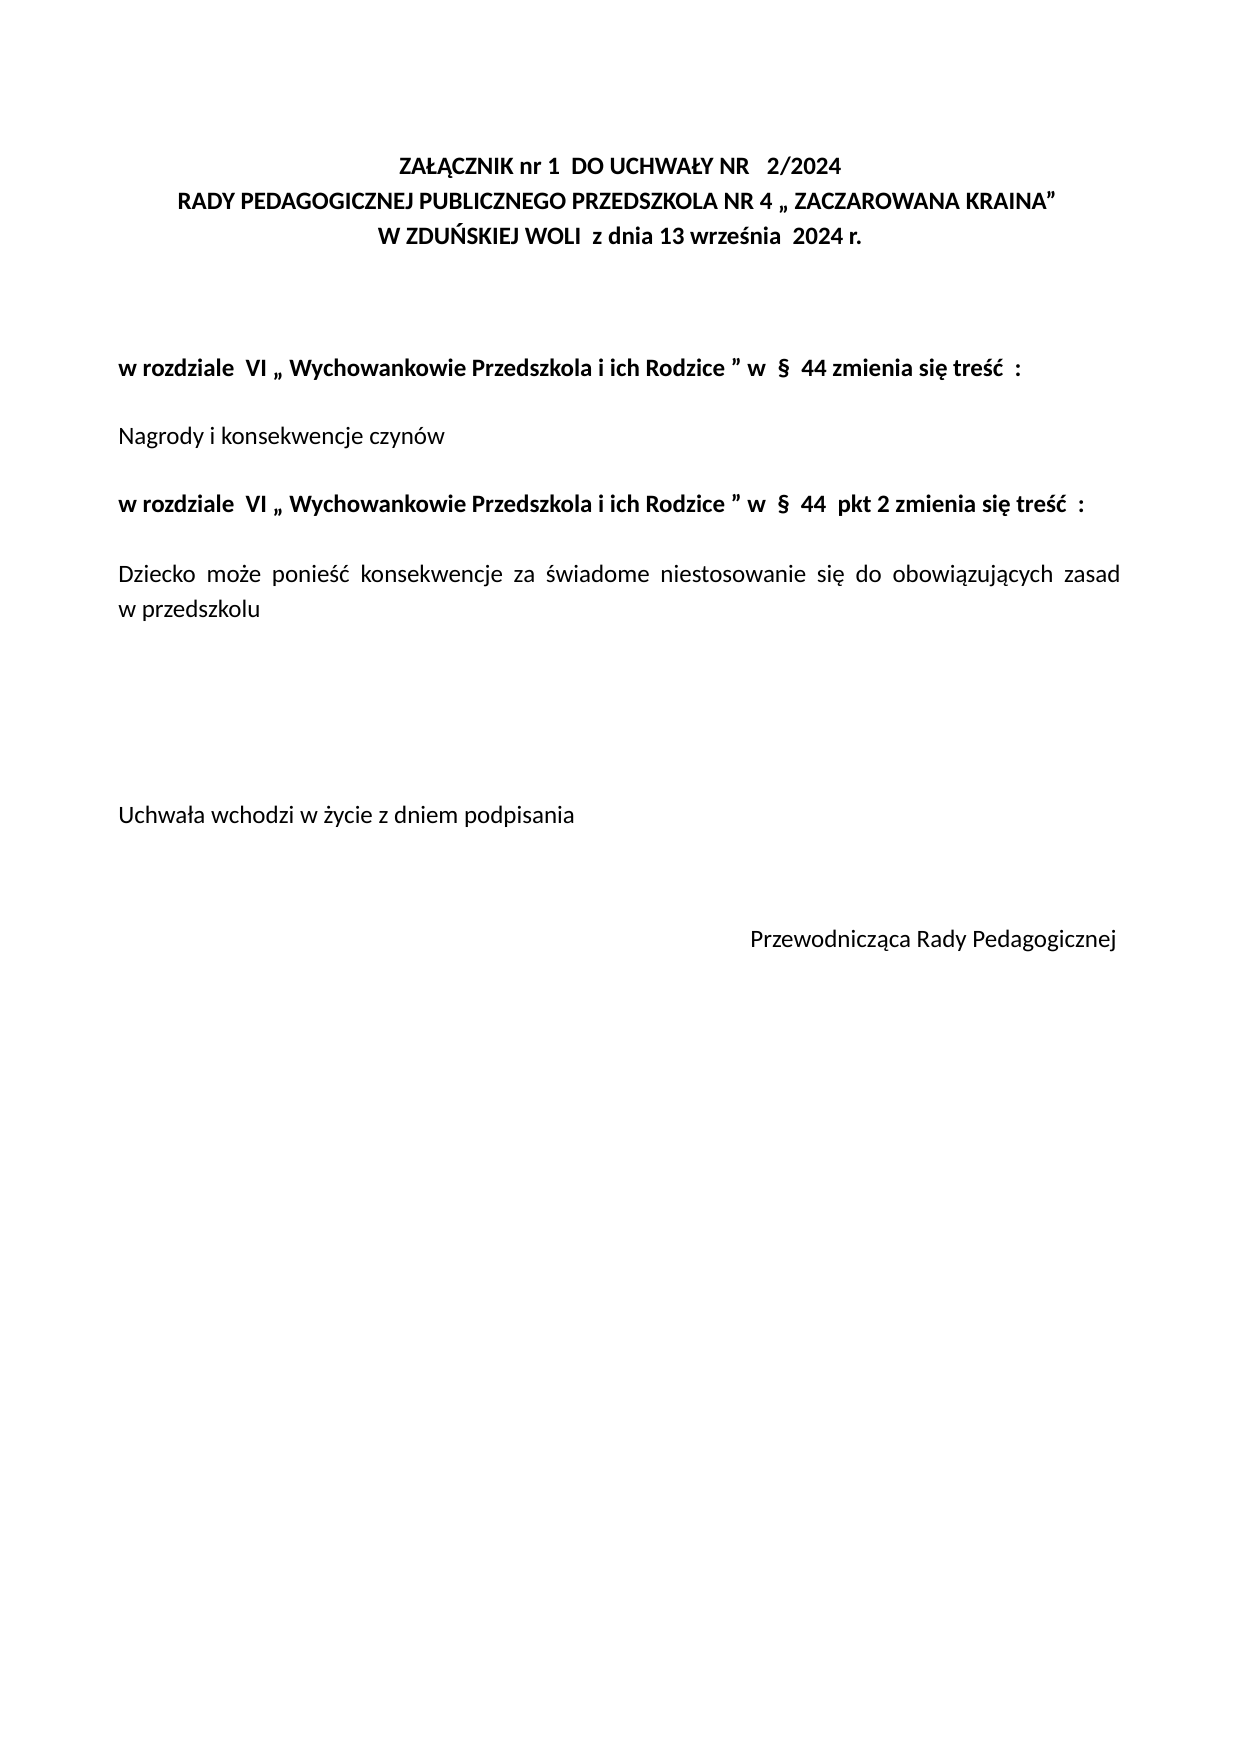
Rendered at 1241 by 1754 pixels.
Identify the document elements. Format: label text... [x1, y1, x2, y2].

text Nagrody i konsekwencje czynów [118, 420, 1122, 451]
text Przewodnicząca Rady Pedagogicznej [118, 923, 1122, 953]
text Dziecko może ponieść konsekwencje za świadome niestosowanie się do obowiązujących zasad w przedszkolu [118, 558, 1122, 624]
text RADY PEDAGOGICZNEJ PUBLICZNEGO PRZEDSZKOLA NR 4 „ ZACZAROWANA KRAINA” [118, 185, 1122, 216]
text w rozdziale VI „ Wychowankowie Przedszkola i ich Rodzice ” w § 44 zmienia się treść : [118, 352, 1122, 383]
text ZAŁĄCZNIK nr 1 DO UCHWAŁY NR 2/2024 [118, 150, 1122, 181]
text Uchwała wchodzi w życie z dniem podpisania [118, 799, 1122, 829]
text w rozdziale VI „ Wychowankowie Przedszkola i ich Rodzice ” w § 44 pkt 2 zmienia się treść : [118, 488, 1122, 519]
text W ZDUŃSKIEJ WOLI z dnia 13 września 2024 r. [118, 220, 1122, 251]
